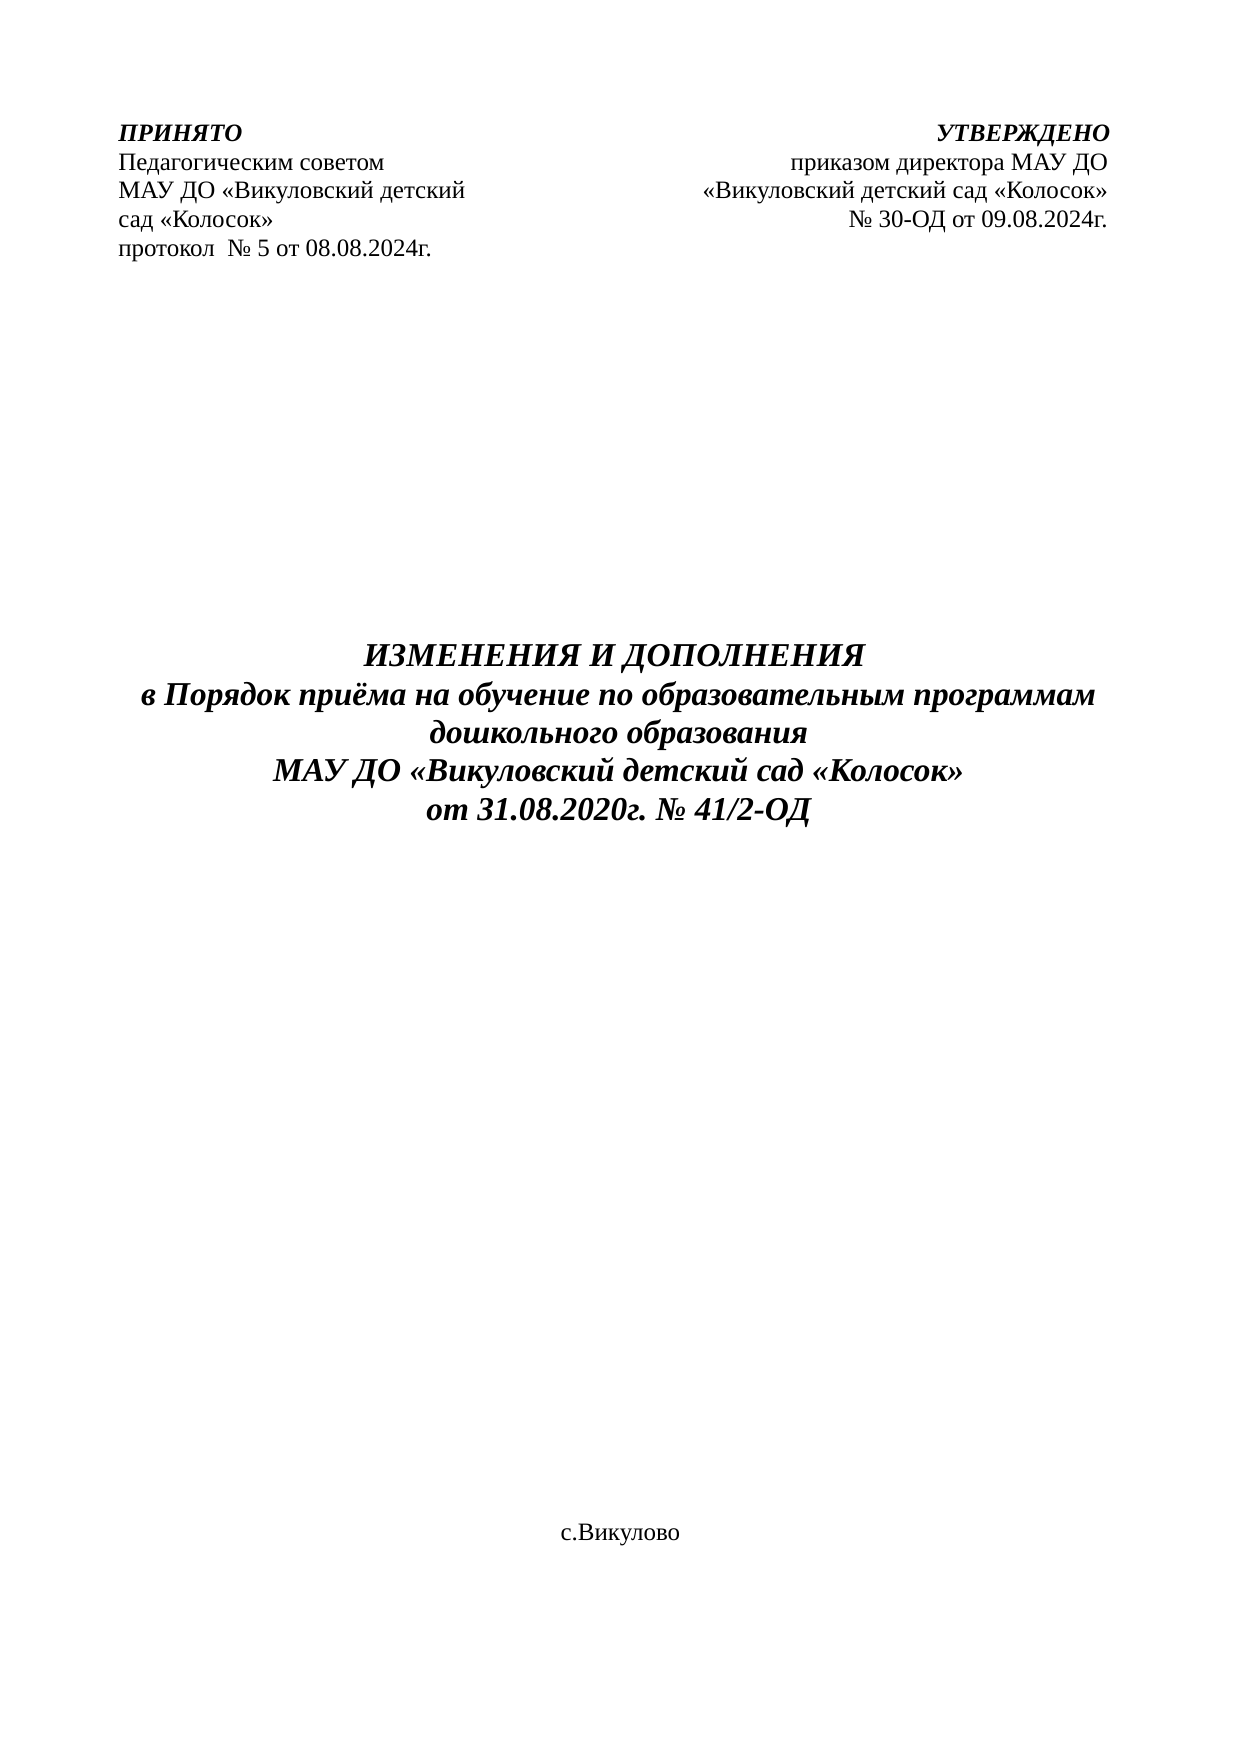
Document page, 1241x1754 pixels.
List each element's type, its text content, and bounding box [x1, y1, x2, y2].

text ИЗМЕНЕНИЯ И ДОПОЛНЕНИЯ [118, 636, 1122, 674]
text от 31.08.2020г. № 41/2-ОД [118, 789, 1122, 827]
text с.Викулово [118, 1517, 1122, 1546]
text ПРИНЯТО УТВЕРЖДЕНО [118, 118, 1122, 147]
text сад «Колосок» № 30-ОД от 09.08.2024г. [118, 204, 1122, 233]
text протокол № 5 от 08.08.2024г. [118, 233, 1122, 262]
text Педагогическим советом приказом директора МАУ ДО [118, 147, 1122, 176]
text в Порядок приёма на обучение по образовательным программам дошкольного образования МАУ ДО «Викуловский детский сад «Колосок» [118, 674, 1122, 789]
text МАУ ДО «Викуловский детский «Викуловский детский сад «Колосок» [118, 176, 1122, 204]
